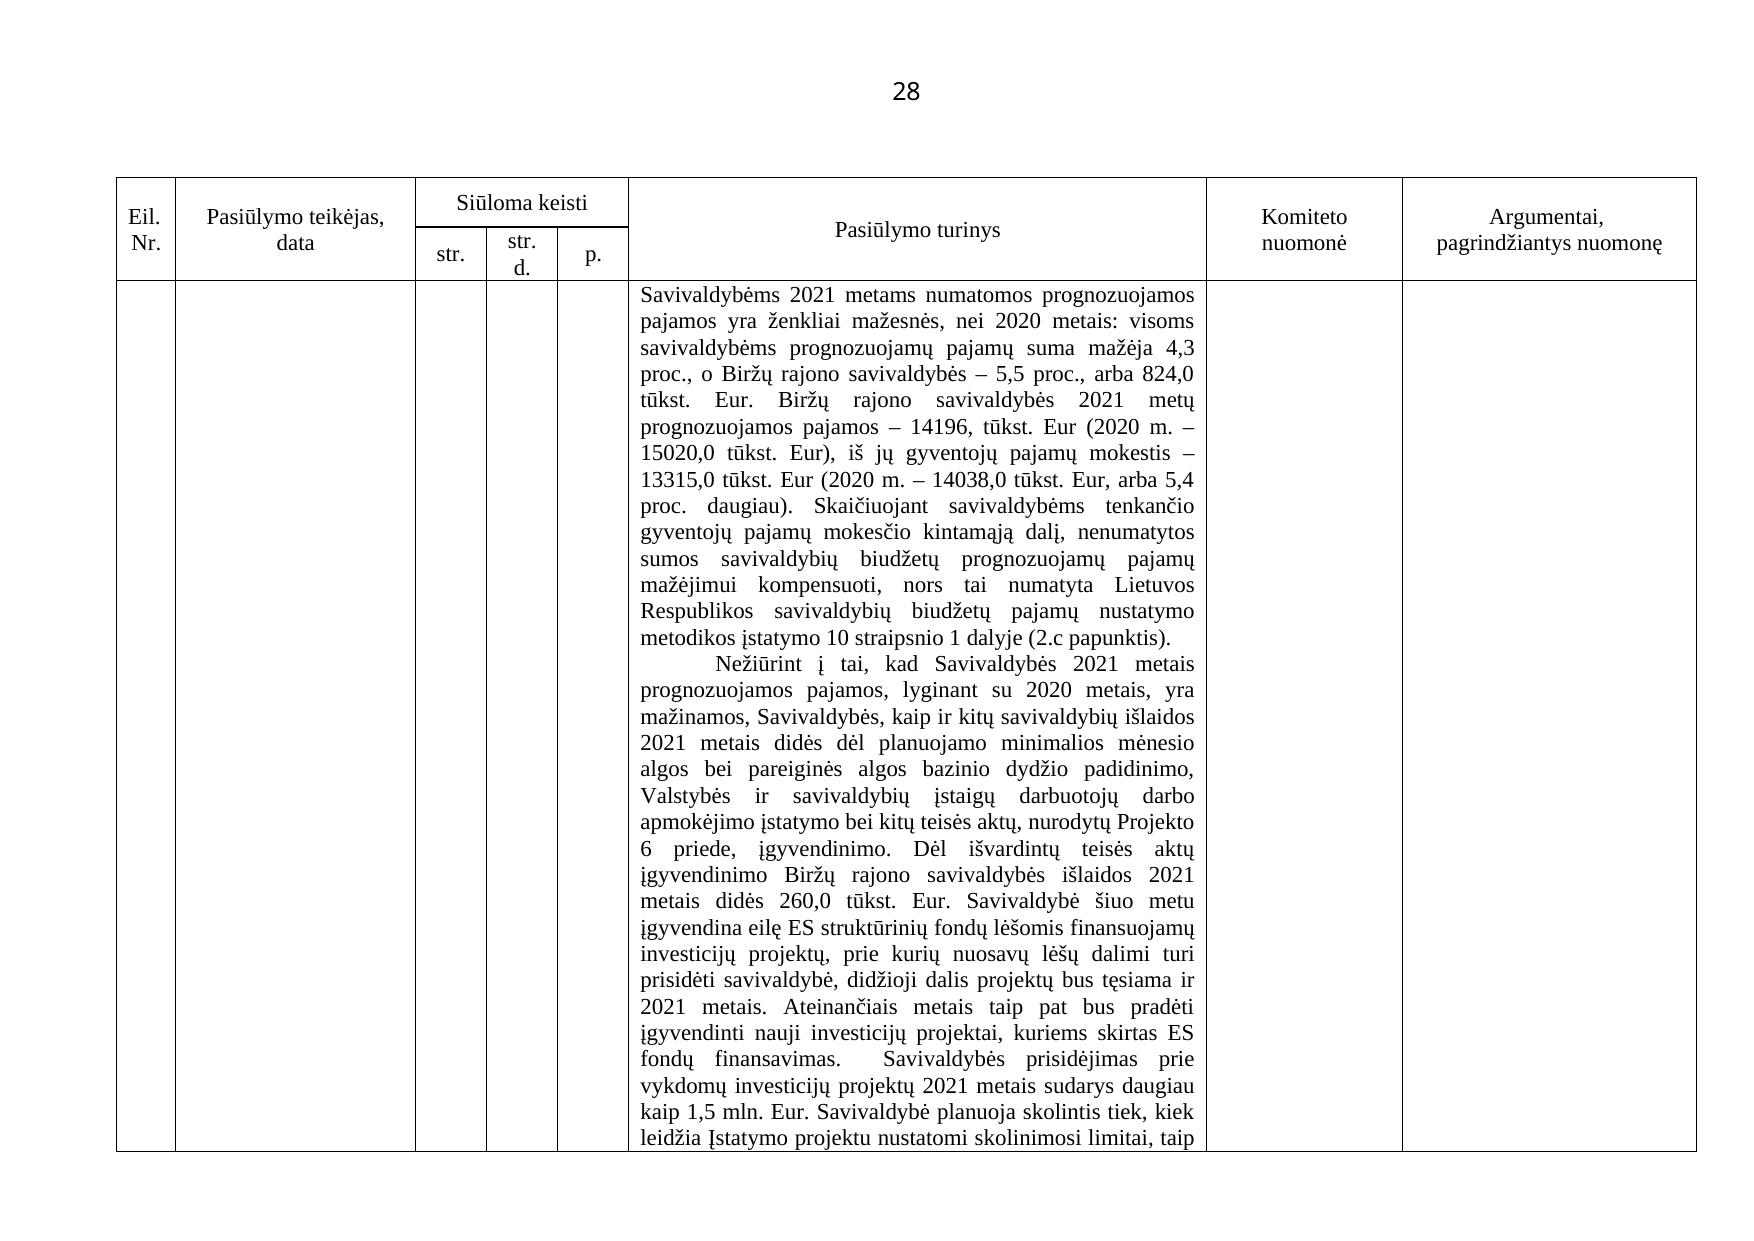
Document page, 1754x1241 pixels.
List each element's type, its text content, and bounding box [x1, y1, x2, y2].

table_cell [176, 281, 415, 1151]
table_cell [1403, 281, 1696, 1151]
table_header Eil. Nr. [117, 178, 175, 280]
table_header Pasiūlymo teikėjas, data [176, 178, 415, 280]
table_cell [1207, 281, 1402, 1151]
table_header Argumentai, pagrindžiantys nuomonę [1403, 178, 1696, 280]
table_cell [117, 281, 175, 1151]
table_cell p. [558, 228, 628, 280]
table_cell [487, 281, 557, 1151]
table_header Siūloma keisti [416, 178, 628, 226]
table_cell str. [416, 228, 486, 280]
table_cell [558, 281, 628, 1151]
table_cell str. d. [487, 228, 557, 280]
table_header Komiteto nuomonė [1207, 178, 1402, 280]
table_cell [416, 281, 486, 1151]
table_cell Savivaldybėms 2021 metams numatomos prognozuojamos pajamos yra ženkliai mažesnės, nei 2020 metais: visoms savivaldybėms prognozuojamų pajamų suma mažėja 4,3 proc., o Biržų rajono savivaldybės – 5,5 proc., arba 824,0 tūkst. Eur. Biržų rajono savivaldybės 2021 metų prognozuojamos pajamos – 14196, tūkst. Eur (2020 m. – 15020,0 tūkst. Eur), iš jų gyventojų pajamų mokestis – 13315,0 tūkst. Eur (2020 m. – 14038,0 tūkst. Eur, arba 5,4 proc. daugiau). Skaičiuojant savivaldybėms tenkančio gyventojų pajamų mokesčio kintamąją dalį, nenumatytos sumos savivaldybių biudžetų prognozuojamų pajamų mažėjimui kompensuoti, nors tai numatyta Lietuvos Respublikos savivaldybių biudžetų pajamų nustatymo metodikos įstatymo 10 straipsnio 1 dalyje (2.c papunktis). Nežiūrint į tai, kad Savivaldybės 2021 metais prognozuojamos pajamos, lyginant su 2020 metais, yra mažinamos, Savivaldybės, kaip ir kitų savivaldybių išlaidos 2021 metais didės dėl planuojamo minimalios mėnesio algos bei pareiginės algos bazinio dydžio padidinimo, Valstybės ir savivaldybių įstaigų darbuotojų darbo apmokėjimo įstatymo bei kitų teisės aktų, nurodytų Projekto 6 priede, įgyvendinimo. Dėl išvardintų teisės aktų įgyvendinimo Biržų rajono savivaldybės išlaidos 2021 metais didės 260,0 tūkst. Eur. Savivaldybė šiuo metu įgyvendina eilę ES struktūrinių fondų lėšomis finansuojamų investicijų projektų, prie kurių nuosavų lėšų dalimi turi prisidėti savivaldybė, didžioji dalis projektų bus tęsiama ir 2021 metais. Ateinančiais metais taip pat bus pradėti įgyvendinti nauji investicijų projektai, kuriems skirtas ES fondų finansavimas. Savivaldybės prisidėjimas prie vykdomų investicijų projektų 2021 metais sudarys daugiau kaip 1,5 mln. Eur. Savivaldybė planuoja skolintis tiek, kiek leidžia Įstatymo projektu nustatomi skolinimosi limitai, taip [629, 281, 1206, 1151]
table_header Pasiūlymo turinys [629, 178, 1206, 280]
